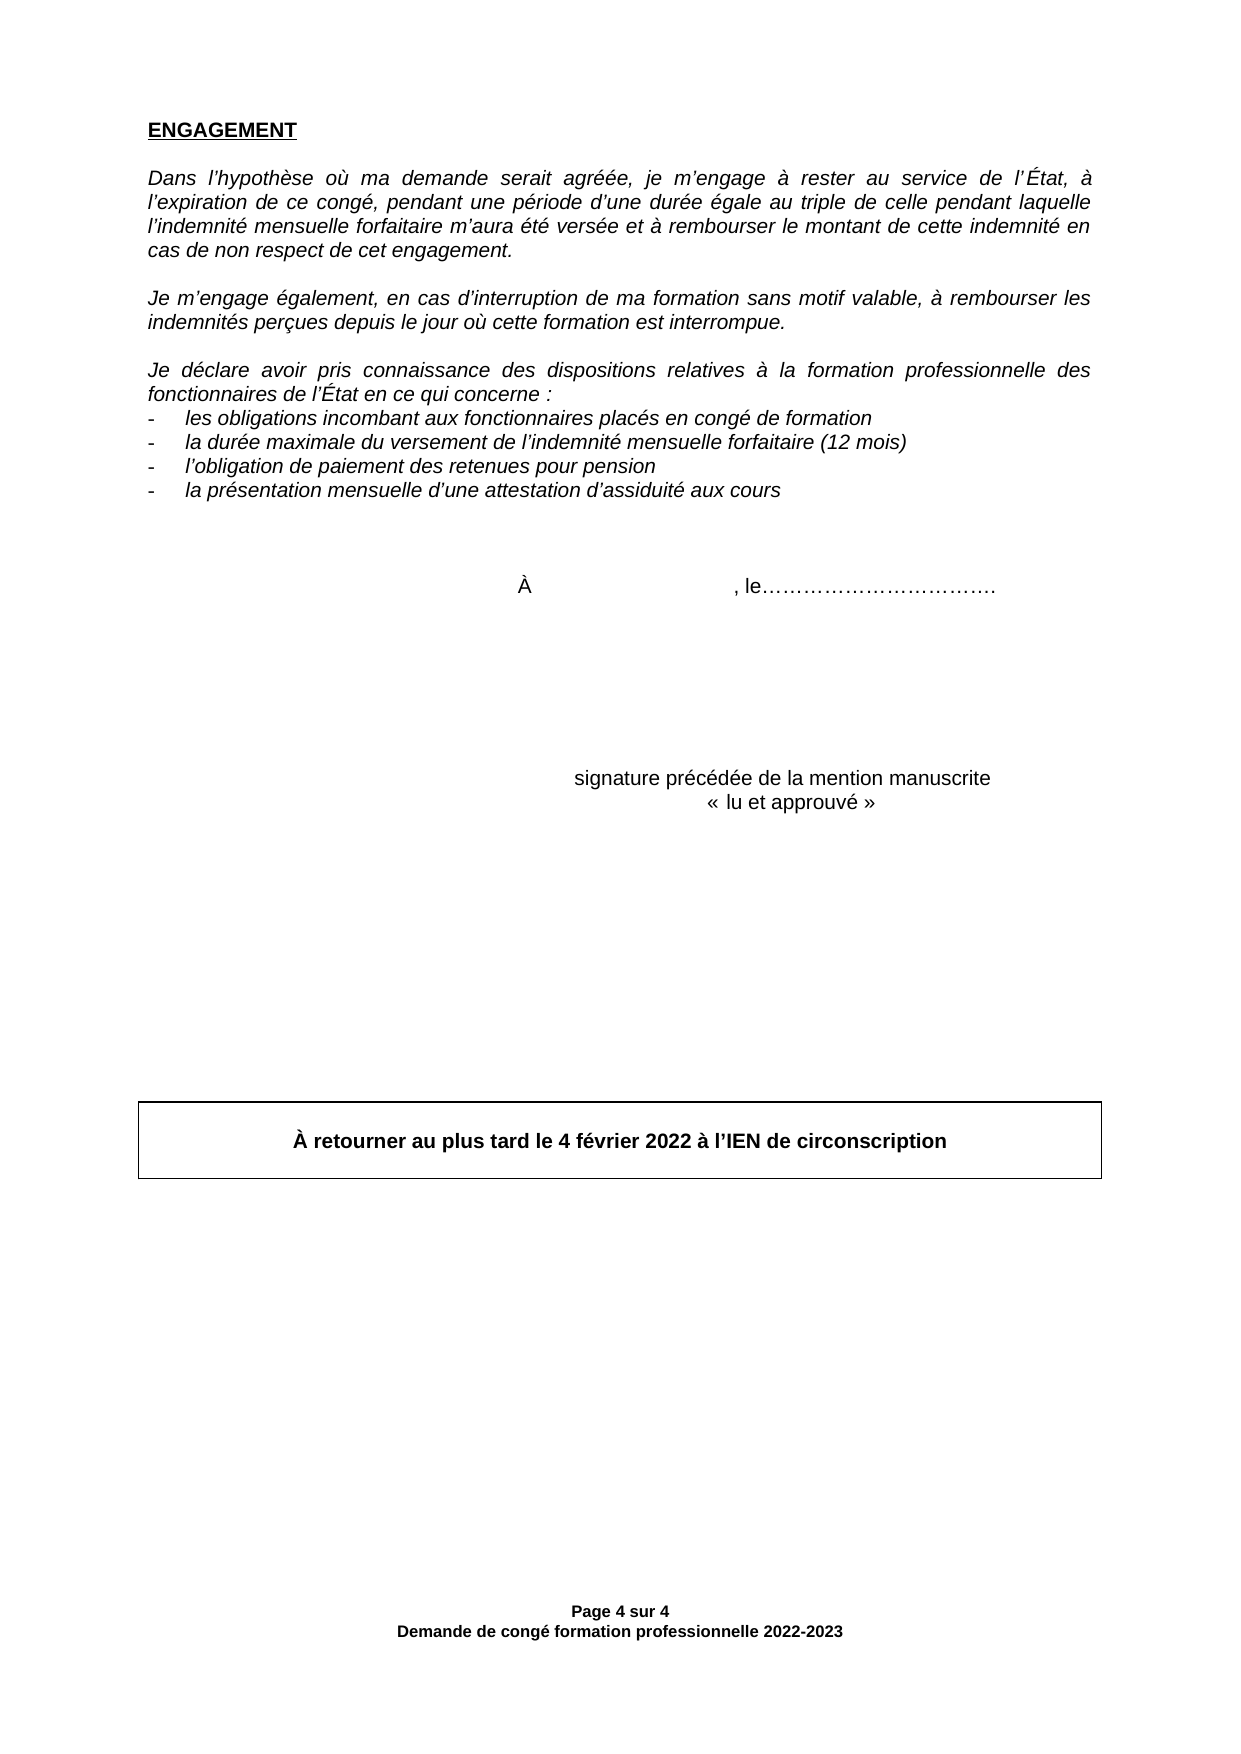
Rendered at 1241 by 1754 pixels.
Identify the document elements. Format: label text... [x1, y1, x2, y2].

text À retourner au plus tard le 4 février 2022 à l’IEN de circonscription [148, 1128, 1092, 1152]
text Je déclare avoir pris connaissance des dispositions relatives à la formation professionnelle des fonctionnaires de l’État en ce qui concerne : [148, 358, 1092, 406]
text À , le……………………………. [148, 574, 1092, 598]
list la durée maximale du versement de l’indemnité mensuelle forfaitaire (12 mois) [148, 430, 1092, 454]
text Dans l’hypothèse où ma demande serait agréée, je m’engage à rester au service de l’État, à l’expiration de ce congé, pendant une période d’une durée égale au triple de celle pendant laquelle l’indemnité mensuelle forfaitaire m’aura été versée et à rembourser le montant de cette indemnité en cas de non respect de cet engagement. [148, 166, 1092, 262]
text signature précédée de la mention manuscrite [148, 766, 1092, 790]
subtitle ENGAGEMENT [148, 118, 1092, 142]
list les obligations incombant aux fonctionnaires placés en congé de formation [148, 406, 1092, 430]
list l’obligation de paiement des retenues pour pension [148, 454, 1092, 478]
text Je m’engage également, en cas d’interruption de ma formation sans motif valable, à rembourser les indemnités perçues depuis le jour où cette formation est interrompue. [148, 286, 1092, 334]
list la présentation mensuelle d’une attestation d’assiduité aux cours [148, 478, 1092, 502]
text « lu et approuvé » [148, 790, 1092, 814]
